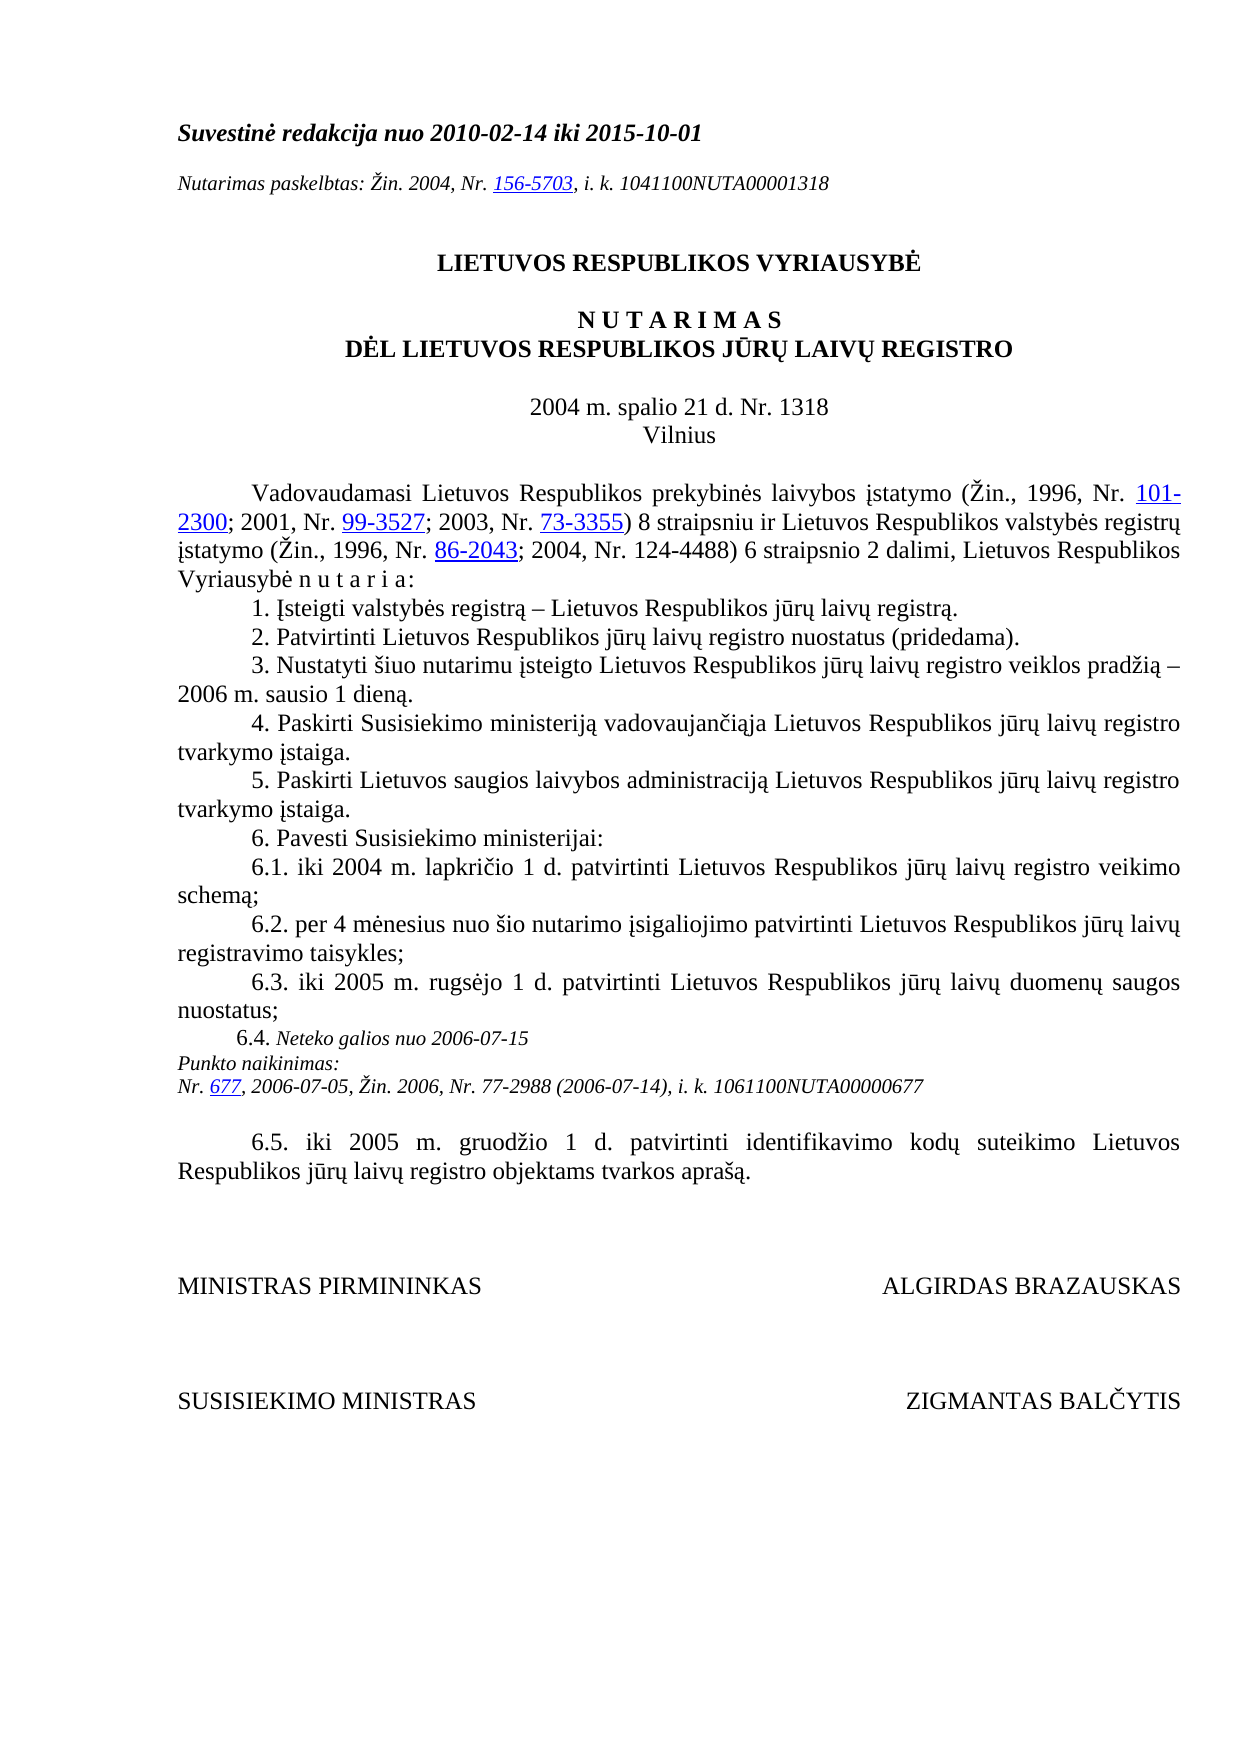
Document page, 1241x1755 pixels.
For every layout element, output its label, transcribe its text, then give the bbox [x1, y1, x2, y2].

text 1. Įsteigti valstybės registrą – Lietuvos Respublikos jūrų laivų registrą. [177, 593, 1181, 622]
text N U T A R I M A S [177, 305, 1181, 334]
text 5. Paskirti Lietuvos saugios laivybos administraciją Lietuvos Respublikos jūrų laivų registro tvarkymo įstaiga. [177, 765, 1181, 823]
text DĖL LIETUVOS RESPUBLIKOS JŪRŲ LAIVŲ REGISTRO [177, 334, 1181, 363]
text 6.4. Neteko galios nuo 2006-07-15 [177, 1024, 1181, 1050]
text Vadovaudamasi Lietuvos Respublikos prekybinės laivybos įstatymo (Žin., 1996, Nr. 101-2300; 2001, Nr. 99-3527; 2003, Nr. 73-3355) 8 straipsniu ir Lietuvos Respublikos valstybės registrų įstatymo (Žin., 1996, Nr. 86-2043; 2004, Nr. 124-4488) 6 straipsnio 2 dalimi, Lietuvos Respublikos Vyriausybė nutaria: [177, 478, 1181, 593]
text SUSISIEKIMO MINISTRAS ZIGMANTAS BALČYTIS [177, 1386, 1181, 1415]
text Vilnius [177, 420, 1181, 449]
text 2004 m. spalio 21 d. Nr. 1318 [177, 392, 1181, 420]
text 6. Pavesti Susisiekimo ministerijai: [177, 823, 1181, 852]
text Suvestinė redakcija nuo 2010-02-14 iki 2015-10-01 [177, 118, 1181, 147]
text 2. Patvirtinti Lietuvos Respublikos jūrų laivų registro nuostatus (pridedama). [177, 622, 1181, 650]
text 6.2. per 4 mėnesius nuo šio nutarimo įsigaliojimo patvirtinti Lietuvos Respublikos jūrų laivų registravimo taisykles; [177, 909, 1181, 967]
text Punkto naikinimas: [177, 1050, 1181, 1074]
text 4. Paskirti Susisiekimo ministeriją vadovaujančiąja Lietuvos Respublikos jūrų laivų registro tvarkymo įstaiga. [177, 708, 1181, 765]
text Nr. 677, 2006-07-05, Žin. 2006, Nr. 77-2988 (2006-07-14), i. k. 1061100NUTA00000677 [177, 1074, 1181, 1098]
text 3. Nustatyti šiuo nutarimu įsteigto Lietuvos Respublikos jūrų laivų registro veiklos pradžią – 2006 m. sausio 1 dieną. [177, 650, 1181, 708]
text 6.5. iki 2005 m. gruodžio 1 d. patvirtinti identifikavimo kodų suteikimo Lietuvos Respublikos jūrų laivų registro objektams tvarkos aprašą. [177, 1127, 1181, 1185]
text 6.3. iki 2005 m. rugsėjo 1 d. patvirtinti Lietuvos Respublikos jūrų laivų duomenų saugos nuostatus; [177, 967, 1181, 1024]
text MINISTRAS PIRMININKAS ALGIRDAS BRAZAUSKAS [177, 1271, 1181, 1300]
text Nutarimas paskelbtas: Žin. 2004, Nr. 156-5703, i. k. 1041100NUTA00001318 [177, 171, 1181, 195]
text LIETUVOS RESPUBLIKOS VYRIAUSYBĖ [177, 248, 1181, 277]
text 6.1. iki 2004 m. lapkričio 1 d. patvirtinti Lietuvos Respublikos jūrų laivų registro veikimo schemą; [177, 852, 1181, 909]
